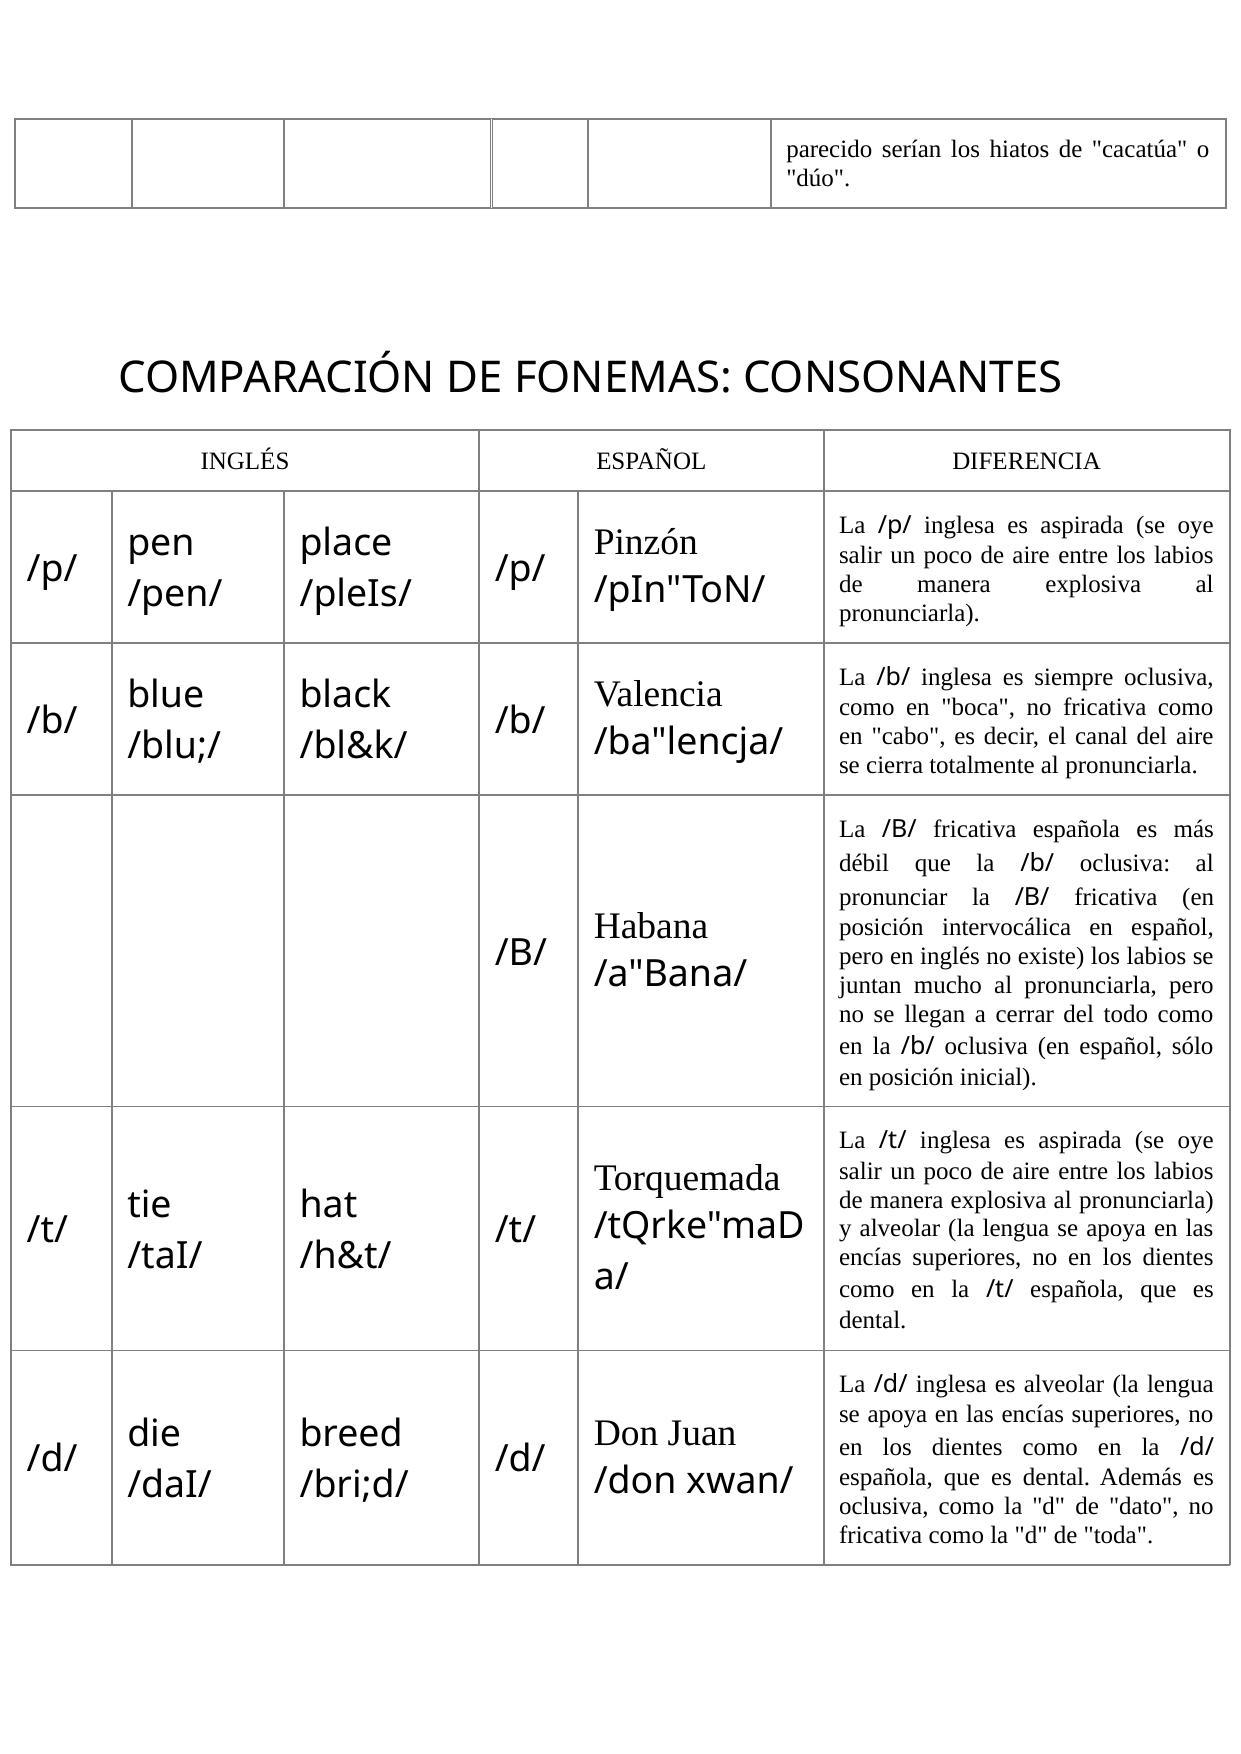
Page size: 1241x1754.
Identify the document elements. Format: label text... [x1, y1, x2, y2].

table_cell [589, 120, 770, 207]
table_cell /b/ [480, 644, 577, 794]
table_cell /b/ [12, 644, 111, 794]
table_cell La /B/ fricativa española es más débil que la /b/ oclusiva: al pronunciar la /B/ fricativa (en posición intervocálica en español, pero en inglés no existe) los labios se juntan mucho al pronunciarla, pero no se llegan a cerrar del todo como en la /b/ oclusiva (en español, sólo en posición inicial). [825, 796, 1229, 1106]
table_cell [113, 796, 283, 1106]
table_cell /d/ [480, 1351, 577, 1564]
table_header INGLÉS [12, 431, 478, 490]
table_cell place /pleIs/ [285, 492, 478, 642]
table_cell [285, 120, 490, 207]
table_cell /p/ [12, 492, 111, 642]
table_cell /B/ [480, 796, 577, 1106]
table_header ESPAÑOL [480, 431, 823, 490]
table_header DIFERENCIA [825, 431, 1229, 490]
table_cell La /t/ inglesa es aspirada (se oye salir un poco de aire entre los labios de manera explosiva al pronunciarla) y alveolar (la lengua se apoya en las encías superiores, no en los dientes como en la /t/ española, que es dental. [825, 1107, 1229, 1349]
table_cell /t/ [480, 1107, 577, 1349]
table_cell parecido serían los hiatos de "cacatúa" o "dúo". [772, 120, 1225, 207]
table_cell black /bl&k/ [285, 644, 478, 794]
table_cell Valencia /ba"lencja/ [579, 644, 823, 794]
table_cell [285, 796, 478, 1106]
table_cell tie /taI/ [113, 1107, 283, 1349]
table_cell hat /h&t/ [285, 1107, 478, 1349]
table_cell Don Juan /don xwan/ [579, 1351, 823, 1564]
table_cell [16, 120, 131, 207]
table_cell La /b/ inglesa es siempre oclusiva, como en "boca", no fricativa como en "cabo", es decir, el canal del aire se cierra totalmente al pronunciarla. [825, 644, 1229, 794]
table_cell breed /bri;d/ [285, 1351, 478, 1564]
table_cell pen /pen/ [113, 492, 283, 642]
table_cell [12, 796, 111, 1106]
table_cell La /p/ inglesa es aspirada (se oye salir un poco de aire entre los labios de manera explosiva al pronunciarla). [825, 492, 1229, 642]
table_cell die /daI/ [113, 1351, 283, 1564]
table_cell Torquemada /tQrke"maDa/ [579, 1107, 823, 1349]
table_cell Habana /a"Bana/ [579, 796, 823, 1106]
text COMPARACIÓN DE FONEMAS: CONSONANTES [118, 209, 1122, 405]
table_cell [133, 120, 283, 207]
table_cell /t/ [12, 1107, 111, 1349]
table_cell La /d/ inglesa es alveolar (la lengua se apoya en las encías superiores, no en los dientes como en la /d/ española, que es dental. Además es oclusiva, como la "d" de "dato", no fricativa como la "d" de "toda". [825, 1351, 1229, 1564]
table_cell [493, 120, 587, 207]
table_cell blue /blu;/ [113, 644, 283, 794]
table_cell /p/ [480, 492, 577, 642]
table_cell Pinzón /pIn"ToN/ [579, 492, 823, 642]
table_cell /d/ [12, 1351, 111, 1564]
